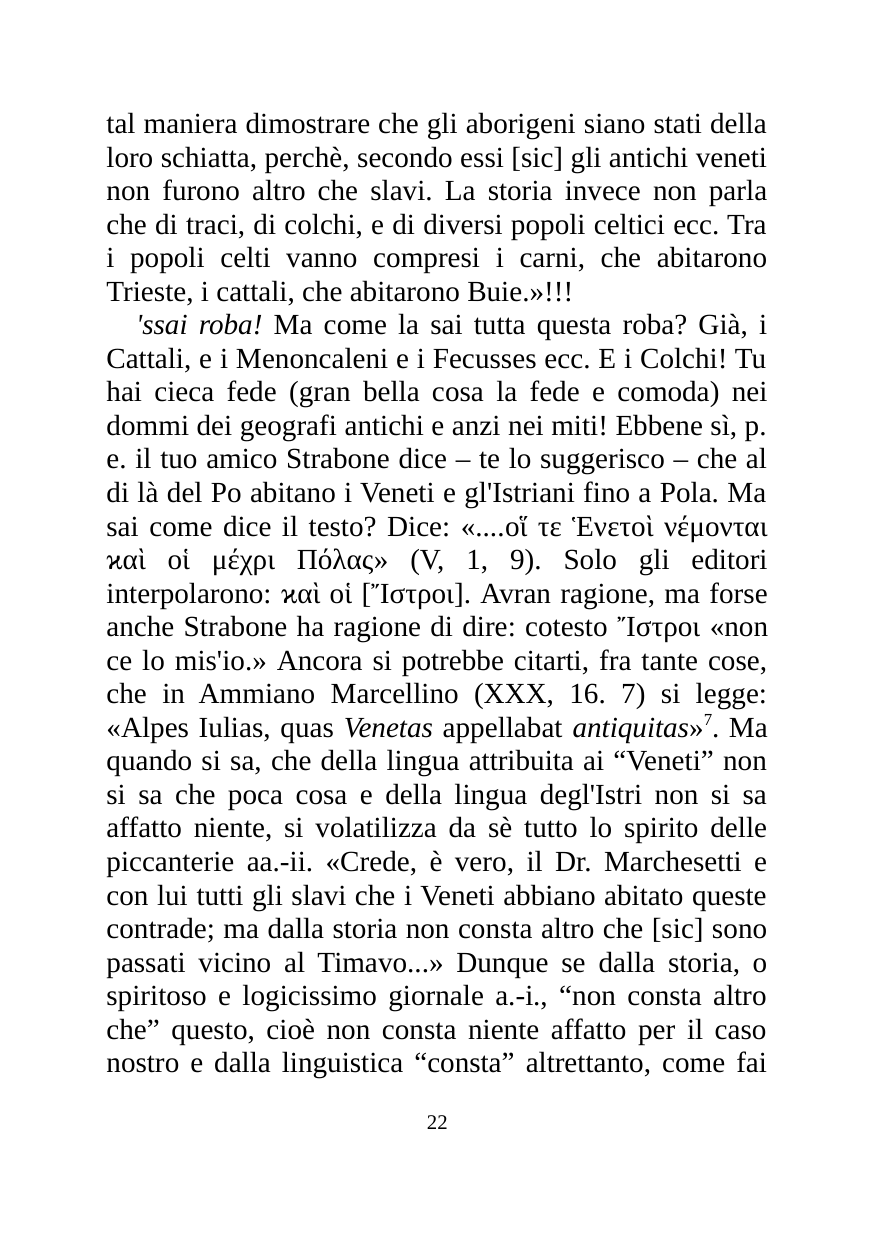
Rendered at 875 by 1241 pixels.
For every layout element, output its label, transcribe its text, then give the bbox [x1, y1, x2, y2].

text 'ssai roba! Ma come la sai tutta questa roba? Già, i Cattali, e i Menoncaleni e i Fecusses ecc. E i Colchi! Tu hai cieca fede (gran bella cosa la fede e comoda) nei dommi dei geografi antichi e anzi nei miti! Ebbene sì, p. e. il tuo amico Strabone dice – te lo suggerisco – che al di là del Po abitano i Veneti e gl'Istriani fino a Pola. Ma sai come dice il testo? Dice: «....οἵ τε Ἑνετοὶ νέμονται ϰαὶ οἱ μέχρι Πόλας» (V, 1, 9). Solo gli editori interpolarono: ϰαὶ οἱ [Ἴστροι]. Avran ragione, ma forse anche Strabone ha ragione di dire: cotesto Ἴστροι «non ce lo mis'io.» Ancora si potrebbe citarti, fra tante cose, che in Ammiano Marcellino (XXX, 16. 7) si legge: «Alpes Iulias, quas Venetas appellabat antiquitas». Ma quando si sa, che della lingua attribuita ai “Veneti” non si sa che poca cosa e della lingua degl'Istri non si sa affatto niente, si volatilizza da sè tutto lo spirito delle piccanterie aa.-ii. «Crede, è vero, il Dr. Marchesetti e con lui tutti gli slavi che i Veneti abbiano abitato queste contrade; ma dalla storia non consta altro che [sic] sono passati vicino al Timavo...» Dunque se dalla storia, o spiritoso e logicissimo giornale a.-i., “non consta altro che” questo, cioè non consta niente affatto per il caso nostro e dalla linguistica “consta” altrettanto, come fai [106, 307, 768, 1079]
text tal maniera dimostrare che gli aborigeni siano stati della loro schiatta, perchè, secondo essi [sic] gli antichi veneti non furono altro che slavi. La storia invece non parla che di traci, di colchi, e di diversi popoli celtici ecc. Tra i popoli celti vanno compresi i carni, che abitarono Trieste, i cattali, che abitarono Buie.»!!! [106, 106, 768, 307]
